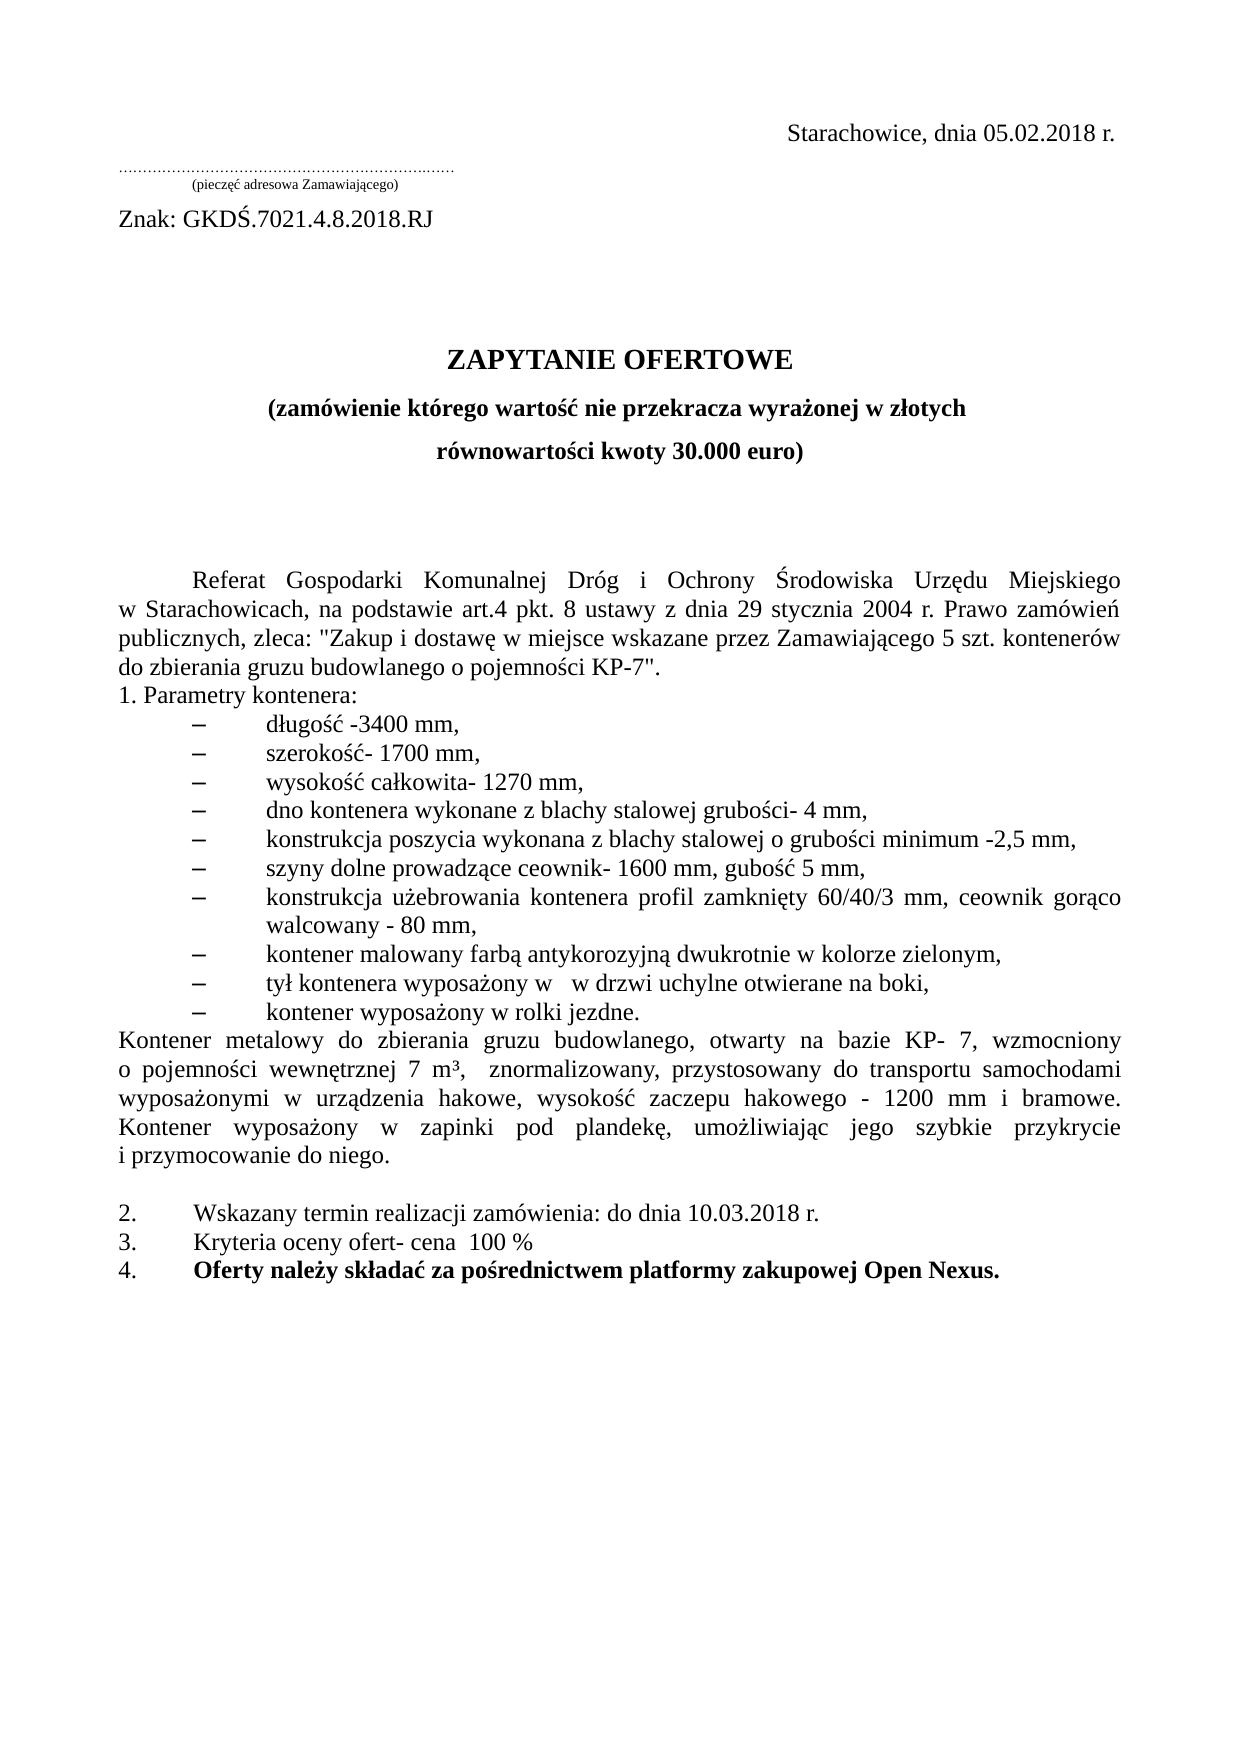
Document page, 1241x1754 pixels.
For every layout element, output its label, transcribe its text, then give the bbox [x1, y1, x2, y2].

list kontener malowany farbą antykorozyjną dwukrotnie w kolorze zielonym, [118, 939, 1122, 968]
list Wskazany termin realizacji zamówienia: do dnia 10.03.2018 r. [118, 1198, 1122, 1227]
text Starachowice, dnia 05.02.2018 r. [118, 118, 1122, 147]
list szerokość- 1700 mm, [118, 738, 1122, 767]
text 1. Parametry kontenera: [118, 680, 1122, 709]
list długość -3400 mm, [118, 709, 1122, 738]
list wysokość całkowita- 1270 mm, [118, 767, 1122, 795]
text równowartości kwoty 30.000 euro) [118, 436, 1122, 465]
text ……………………………………………………….…… [118, 147, 1122, 176]
list tył kontenera wyposażony w w drzwi uchylne otwierane na boki, [118, 968, 1122, 997]
list Kontener metalowy do zbierania gruzu budowlanego, otwarty na bazie KP- 7, wzmocniony o pojemności wewnętrznej 7 m³, znormalizowany, przystosowany do transportu samochodami wyposażonymi w urządzenia hakowe, wysokość zaczepu hakowego - 1200 mm i bramowe. Kontener wyposażony w zapinki pod plandekę, umożliwiając jego szybkie przykrycie i przymocowanie do niego. [118, 1025, 1122, 1169]
list konstrukcja użebrowania kontenera profil zamknięty 60/40/3 mm, ceownik gorąco walcowany - 80 mm, [118, 882, 1122, 939]
list kontener wyposażony w rolki jezdne. [118, 997, 1122, 1025]
list konstrukcja poszycia wykonana z blachy stalowej o grubości minimum -2,5 mm, [118, 824, 1122, 853]
text (pieczęć adresowa Zamawiającego) [118, 176, 1122, 204]
subtitle Znak: GKDŚ.7021.4.8.2018.RJ [118, 204, 1122, 233]
list szyny dolne prowadzące ceownik- 1600 mm, gubość 5 mm, [118, 853, 1122, 882]
list Kryteria oceny ofert- cena 100 % [118, 1227, 1122, 1255]
list dno kontenera wykonane z blachy stalowej grubości- 4 mm, [118, 795, 1122, 824]
list Oferty należy składać za pośrednictwem platformy zakupowej Open Nexus. [118, 1255, 1122, 1284]
text Referat Gospodarki Komunalnej Dróg i Ochrony Środowiska Urzędu Miejskiego w Starachowicach, na podstawie art.4 pkt. 8 ustawy z dnia 29 stycznia 2004 r. Prawo zamówień publicznych, zleca: "Zakup i dostawę w miejsce wskazane przez Zamawiającego 5 szt. kontenerów do zbierania gruzu budowlanego o pojemności KP-7". [118, 565, 1122, 680]
text ZAPYTANIE OFERTOWE [118, 342, 1122, 376]
text (zamówienie którego wartość nie przekracza wyrażonej w złotych [118, 393, 1122, 422]
